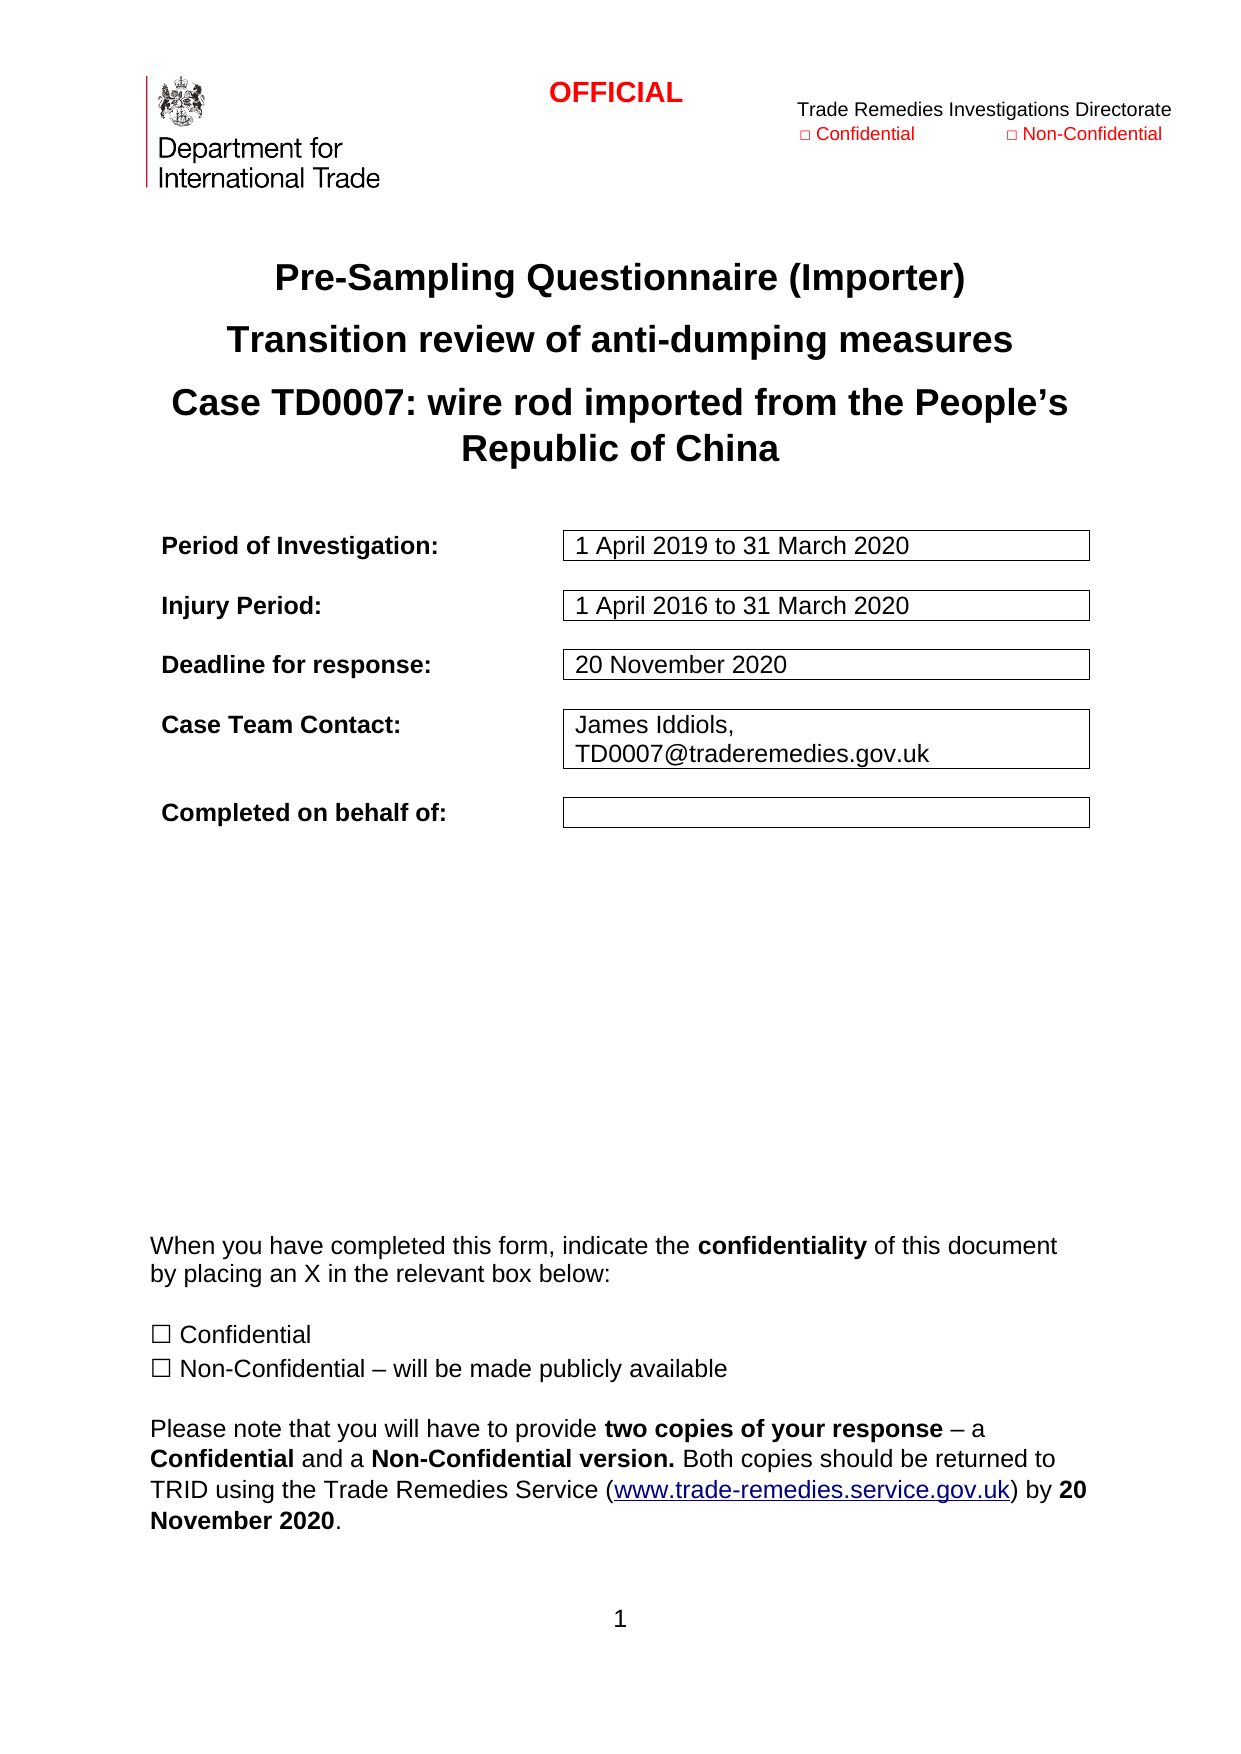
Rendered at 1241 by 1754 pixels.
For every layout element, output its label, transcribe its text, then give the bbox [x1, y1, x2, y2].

table_cell Deadline for response: [150, 649, 563, 679]
table_header 1 April 2019 to 31 March 2020 [564, 531, 1089, 560]
text ☐ Confidential [150, 1317, 1090, 1351]
table_header Period of Investigation: [150, 530, 563, 560]
table_cell [564, 680, 1089, 709]
text Transition review of anti-dumping measures [150, 318, 1090, 361]
table_cell [564, 798, 1089, 827]
table_cell [150, 620, 563, 649]
text Pre-Sampling Questionnaire (Importer) [150, 255, 1090, 298]
text When you have completed this form, indicate the confidentiality of this document by placing an X in the relevant box below: [150, 1231, 1090, 1288]
table_cell Injury Period: [150, 590, 563, 619]
table_cell Completed on behalf of: [150, 797, 563, 827]
table_cell 20 November 2020 [564, 650, 1089, 679]
table_cell [564, 769, 1089, 797]
table_cell Case Team Contact: [150, 709, 563, 767]
table_cell [564, 561, 1089, 590]
table_cell 1 April 2016 to 31 March 2020 [564, 591, 1089, 619]
text Case TD0007: wire rod imported from the People’s Republic of China [150, 380, 1090, 469]
table_cell [150, 679, 563, 709]
text ☐ Non-Confidential – will be made publicly available [150, 1351, 1090, 1385]
table_cell [150, 560, 563, 590]
table_cell [564, 621, 1089, 649]
table_cell [150, 768, 563, 797]
text Please note that you will have to provide two copies of your response – a Confidential and a Non-Confidential version. Both copies should be returned to TRID using the Trade Remedies Service (www.trade-remedies.service.gov.uk) by 20 November 2020. [150, 1414, 1090, 1535]
table_cell James Iddiols, TD0007@traderemedies.gov.uk [564, 710, 1089, 767]
